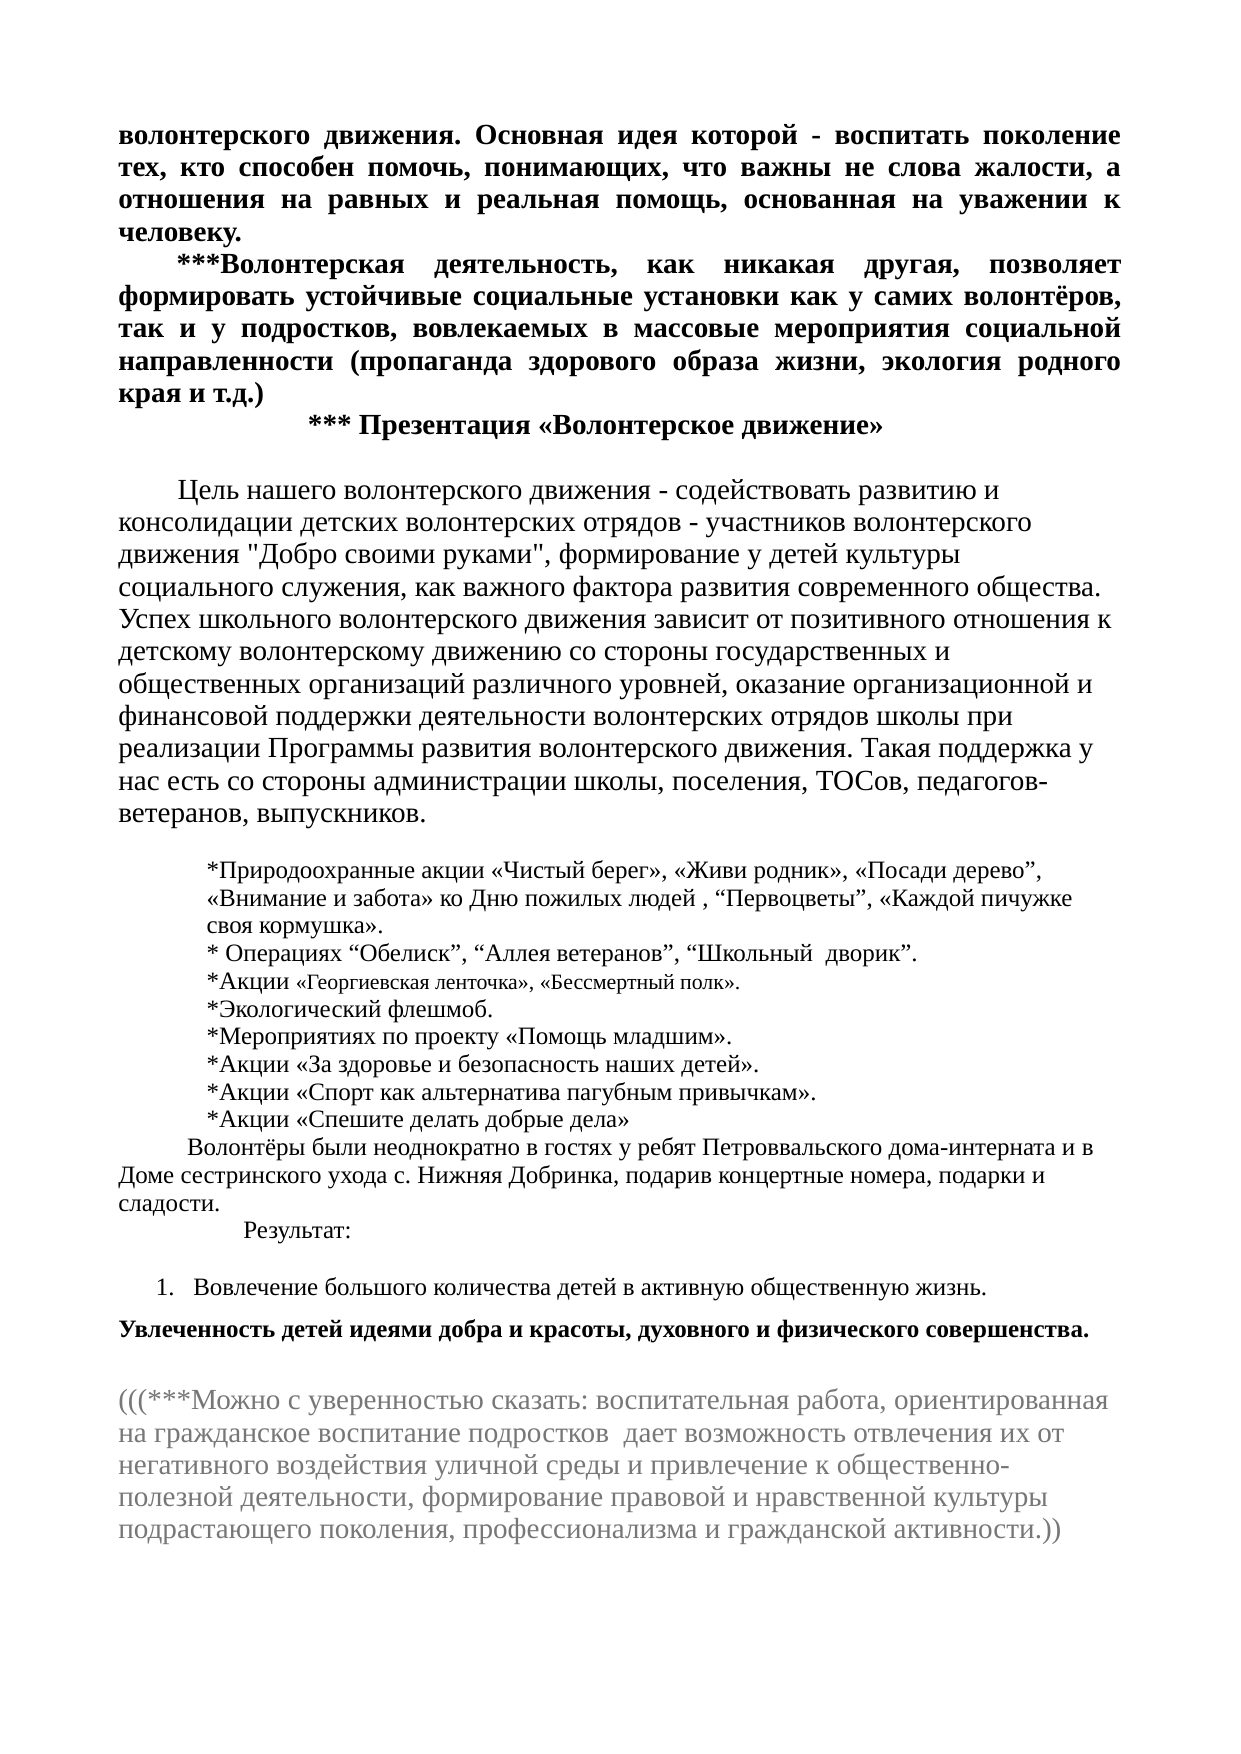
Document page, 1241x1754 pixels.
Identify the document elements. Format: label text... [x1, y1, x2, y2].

text Цель нашего волонтерского движения - содействовать развитию и консолидации детских волонтерских отрядов - участников волонтерского движения "Добро своими руками", формирование у детей культуры социального служения, как важного фактора развития современного общества. Успех школьного волонтерского движения зависит от позитивного отношения к детскому волонтерскому движению со стороны государственных и общественных организаций различного уровней, оказание организационной и финансовой поддержки деятельности волонтерских отрядов школы при реализации Программы развития волонтерского движения. Такая поддержка у нас есть со стороны администрации школы, поселения, ТОСов, педагогов-ветеранов, выпускников. [118, 473, 1122, 828]
text (((***Можно с уверенностью сказать: воспитательная работа, ориентированная на гражданское воспитание подростков дает возможность отвлечения их от негативного воздействия уличной среды и привлечение к общественно-полезной деятельности, формирование правовой и нравственной культуры подрастающего поколения, профессионализма и гражданской активности.)) [118, 1384, 1122, 1545]
text Результат: [118, 1216, 1122, 1244]
list Вовлечение большого количества детей в активную общественную жизнь. [156, 1273, 1122, 1301]
list *Природоохранные акции «Чистый берег», «Живи родник», «Посади дерево”, «Внимание и забота» ко Дню пожилых людей , “Первоцветы”, «Каждой пичужке своя кормушка». [169, 856, 1122, 939]
text *** Презентация «Волонтерское движение» [118, 409, 1122, 441]
list * Операциях “Обелиск”, “Аллея ветеранов”, “Школьный дворик”. [169, 939, 1122, 967]
list *Акции «За здоровье и безопасность наших детей». [169, 1050, 1122, 1078]
text Волонтёры были неоднократно в гостях у ребят Петроввальского дома-интерната и в Доме сестринского ухода с. Нижняя Добринка, подарив концертные номера, подарки и сладости. [118, 1133, 1122, 1216]
list *Мероприятиях по проекту «Помощь младшим». [169, 1022, 1122, 1050]
text Увлеченность детей идеями добра и красоты, духовного и физического совершенства. [118, 1315, 1122, 1343]
list *Акции «Георгиевская ленточка», «Бессмертный полк». [169, 967, 1122, 995]
list *Акции «Спешите делать добрые дела» [169, 1106, 1122, 1133]
text ***Волонтерская деятельность, как никакая другая, позволяет формировать устойчивые социальные установки как у самих волонтёров, так и у подростков, вовлекаемых в массовые мероприятия социальной направленности (пропаганда здорового образа жизни, экология родного края и т.д.) [118, 247, 1122, 409]
list *Экологический флешмоб. [169, 995, 1122, 1022]
list *Акции «Спорт как альтернатива пагубным привычкам». [169, 1078, 1122, 1106]
text волонтерского движения. Основная идея которой - воспитать поколение тех, кто способен помочь, понимающих, что важны не слова жалости, а отношения на равных и реальная помощь, основанная на уважении к человеку. [118, 118, 1122, 247]
